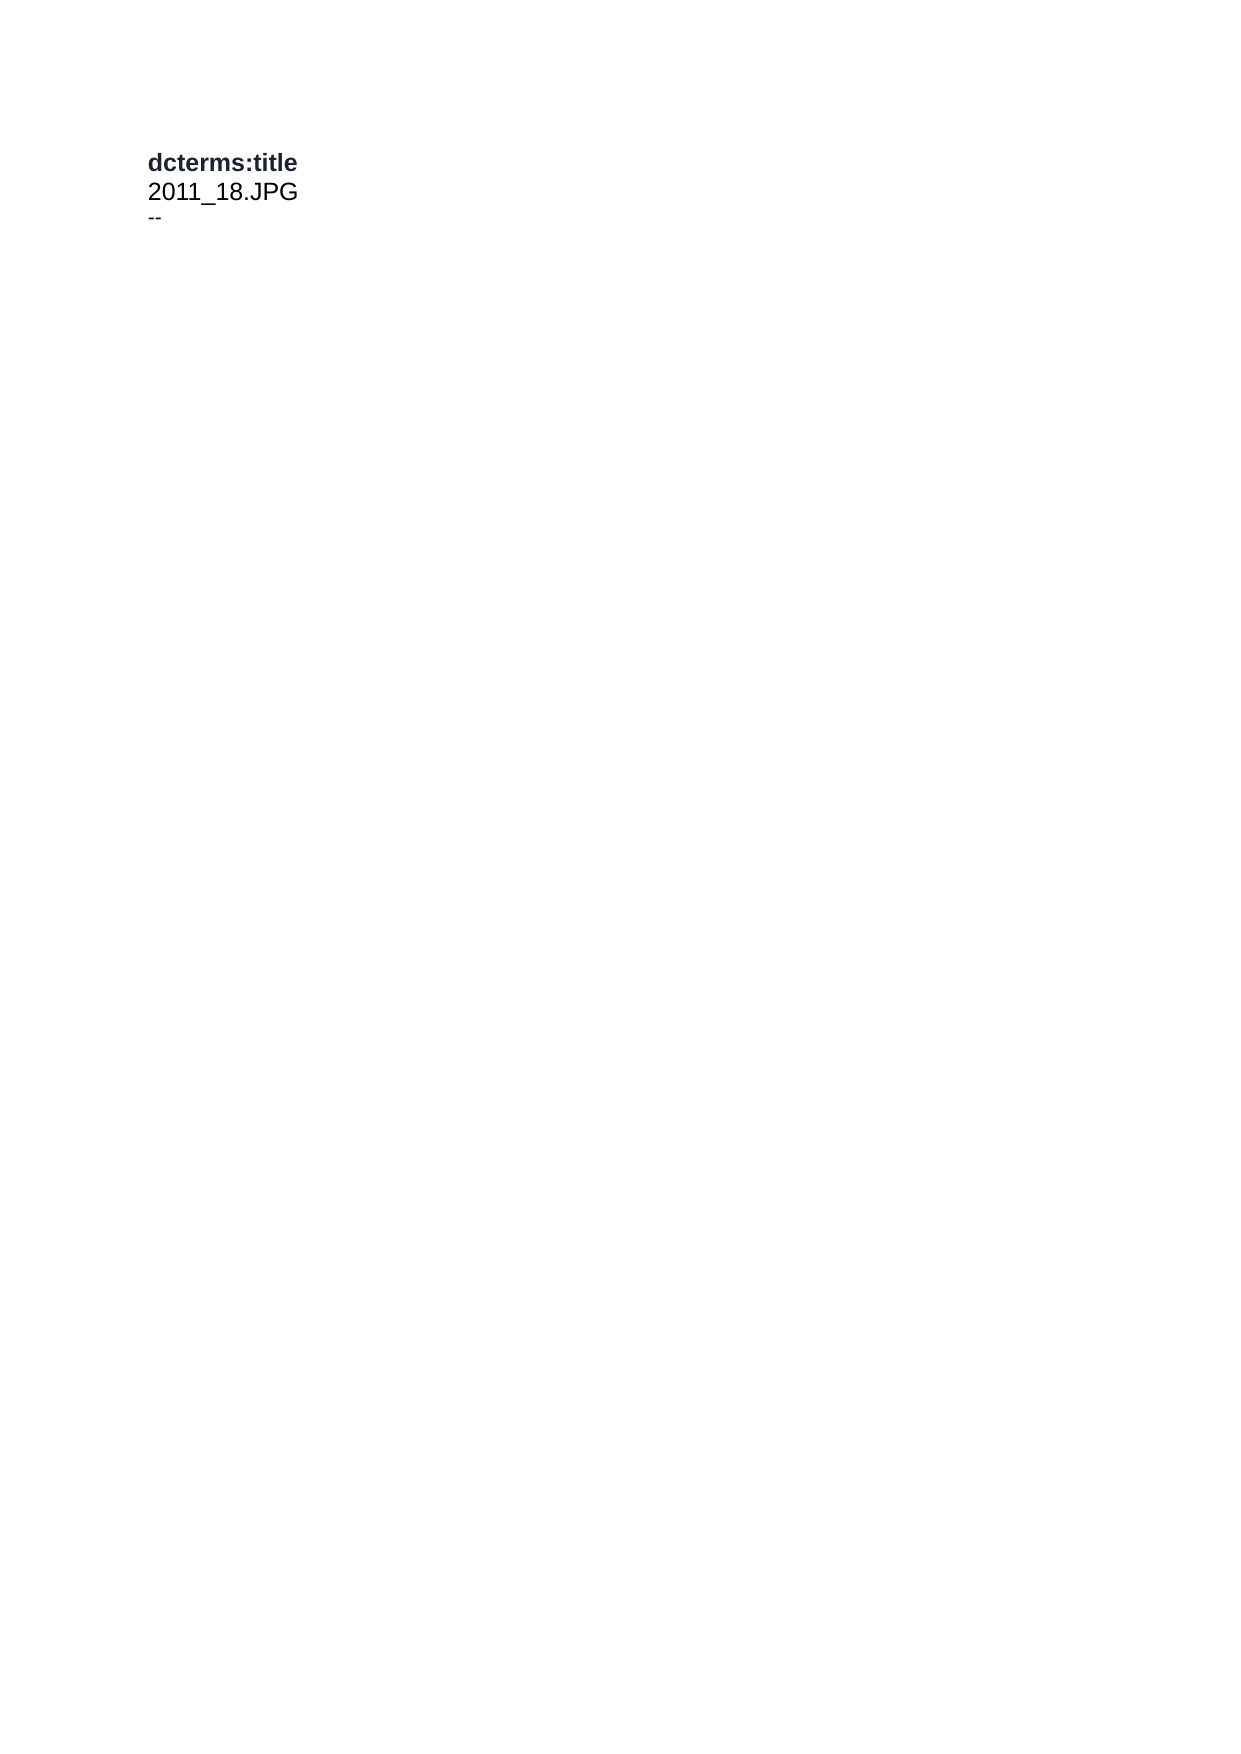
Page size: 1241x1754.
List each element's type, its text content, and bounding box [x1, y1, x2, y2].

text dcterms:title [148, 148, 1092, 176]
text -- [148, 205, 1092, 229]
text 2011_18.JPG [148, 176, 1092, 205]
